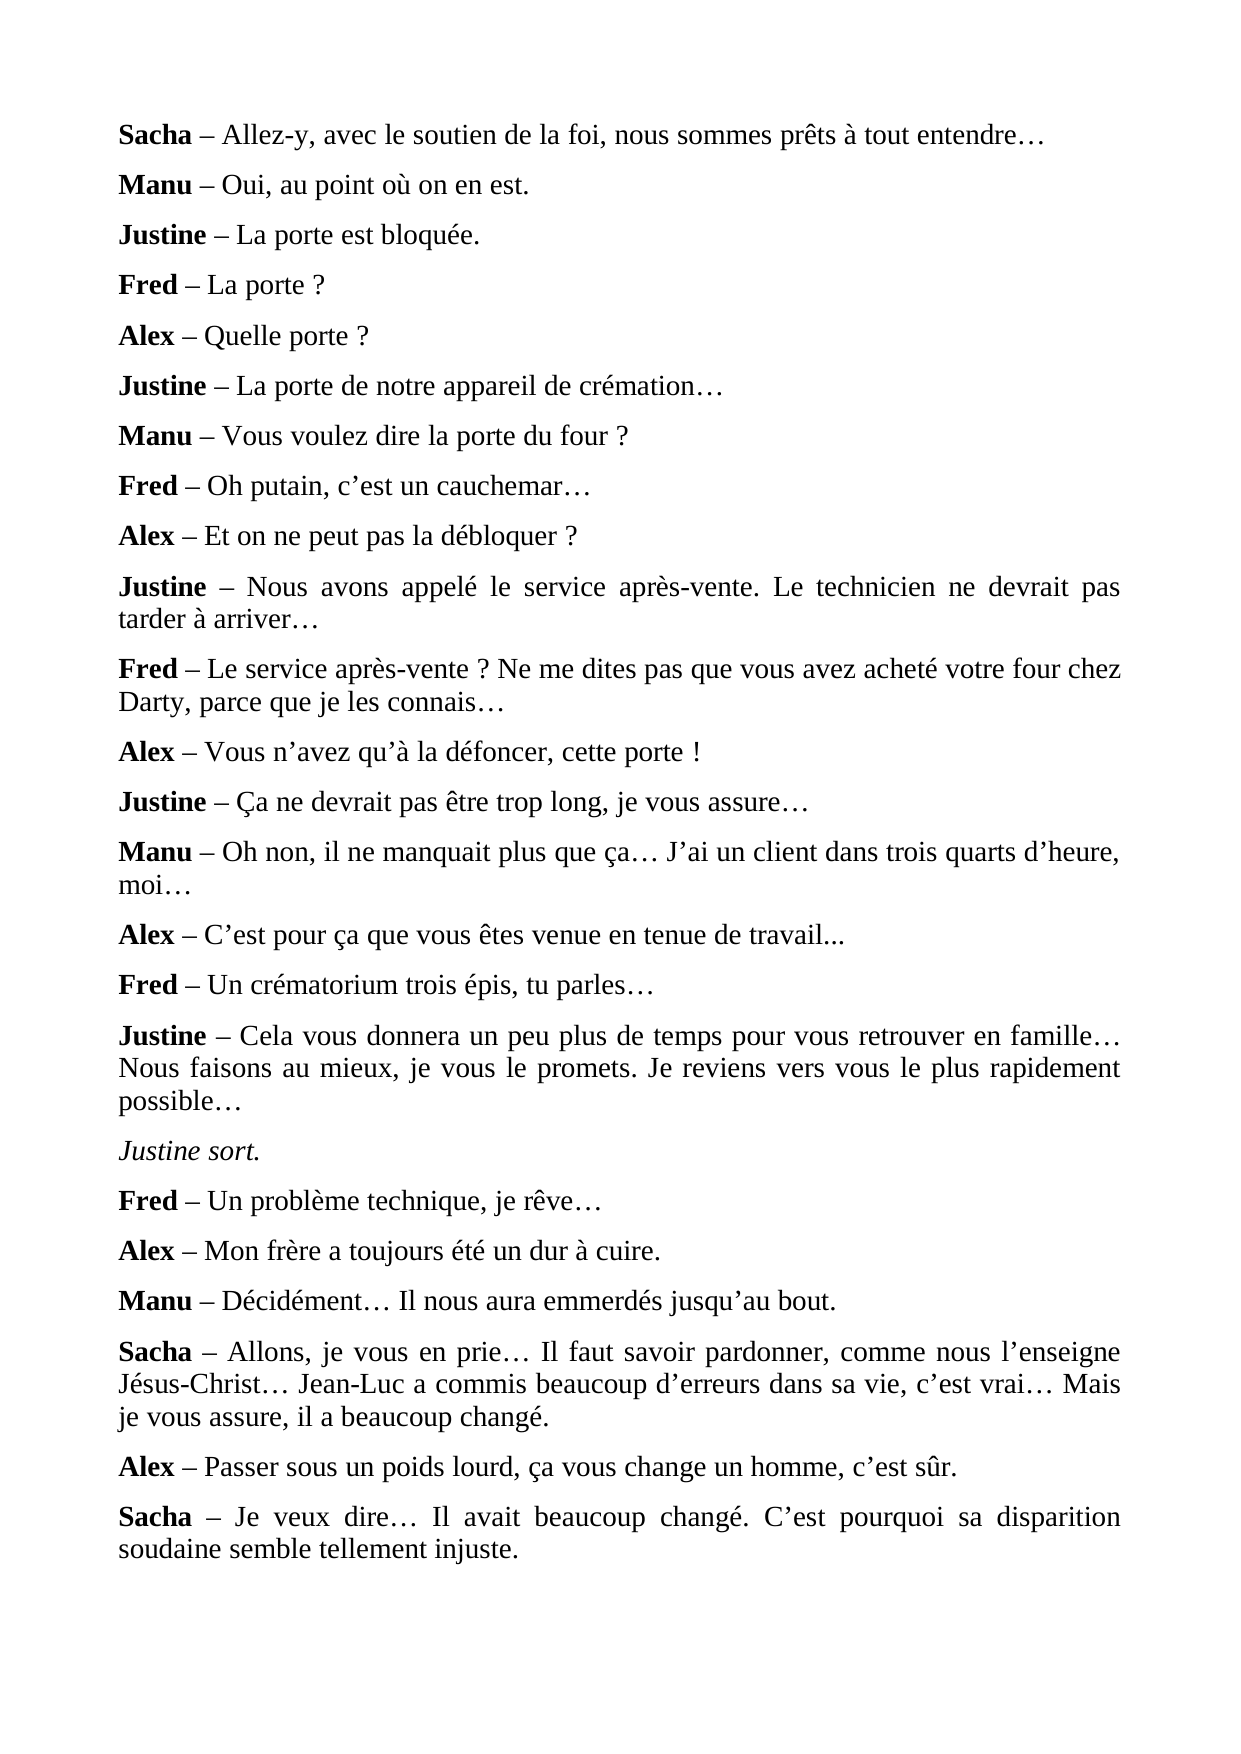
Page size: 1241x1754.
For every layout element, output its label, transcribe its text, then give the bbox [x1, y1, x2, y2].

text Sacha – Je veux dire… Il avait beaucoup changé. C’est pourquoi sa disparition soudaine semble tellement injuste. [118, 1500, 1122, 1565]
text Justine – Ça ne devrait pas être trop long, je vous assure… [118, 786, 1122, 818]
text Justine – La porte est bloquée. [118, 218, 1122, 251]
text Manu – Oh non, il ne manquait plus que ça… J’ai un client dans trois quarts d’heure, moi… [118, 836, 1122, 901]
text Manu – Vous voulez dire la porte du four ? [118, 419, 1122, 452]
text Fred – Le service après-vente ? Ne me dites pas que vous avez acheté votre four chez Darty, parce que je les connais… [118, 653, 1122, 718]
text Justine – La porte de notre appareil de crémation… [118, 369, 1122, 402]
text Alex – Passer sous un poids lourd, ça vous change un homme, c’est sûr. [118, 1450, 1122, 1483]
text Manu – Oui, au point où on en est. [118, 168, 1122, 201]
text Sacha – Allons, je vous en prie… Il faut savoir pardonner, comme nous l’enseigne Jésus-Christ… Jean-Luc a commis beaucoup d’erreurs dans sa vie, c’est vrai… Mais je vous assure, il a beaucoup changé. [118, 1335, 1122, 1432]
text Fred – Un problème technique, je rêve… [118, 1184, 1122, 1217]
text Fred – Oh putain, c’est un cauchemar… [118, 469, 1122, 502]
text Alex – Quelle porte ? [118, 319, 1122, 351]
text Alex – Vous n’avez qu’à la défoncer, cette porte ! [118, 735, 1122, 768]
text Fred – La porte ? [118, 269, 1122, 301]
text Fred – Un crématorium trois épis, tu parles… [118, 969, 1122, 1001]
text Alex – Et on ne peut pas la débloquer ? [118, 520, 1122, 552]
text Manu – Décidément… Il nous aura emmerdés jusqu’au bout. [118, 1285, 1122, 1317]
text Alex – C’est pour ça que vous êtes venue en tenue de travail... [118, 918, 1122, 951]
text Alex – Mon frère a toujours été un dur à cuire. [118, 1234, 1122, 1267]
text Justine sort. [118, 1134, 1122, 1167]
text Justine – Cela vous donnera un peu plus de temps pour vous retrouver en famille… Nous faisons au mieux, je vous le promets. Je reviens vers vous le plus rapidement possible… [118, 1019, 1122, 1116]
text Sacha – Allez-y, avec le soutien de la foi, nous sommes prêts à tout entendre… [118, 118, 1122, 151]
text Justine – Nous avons appelé le service après-vente. Le technicien ne devrait pas tarder à arriver… [118, 570, 1122, 635]
